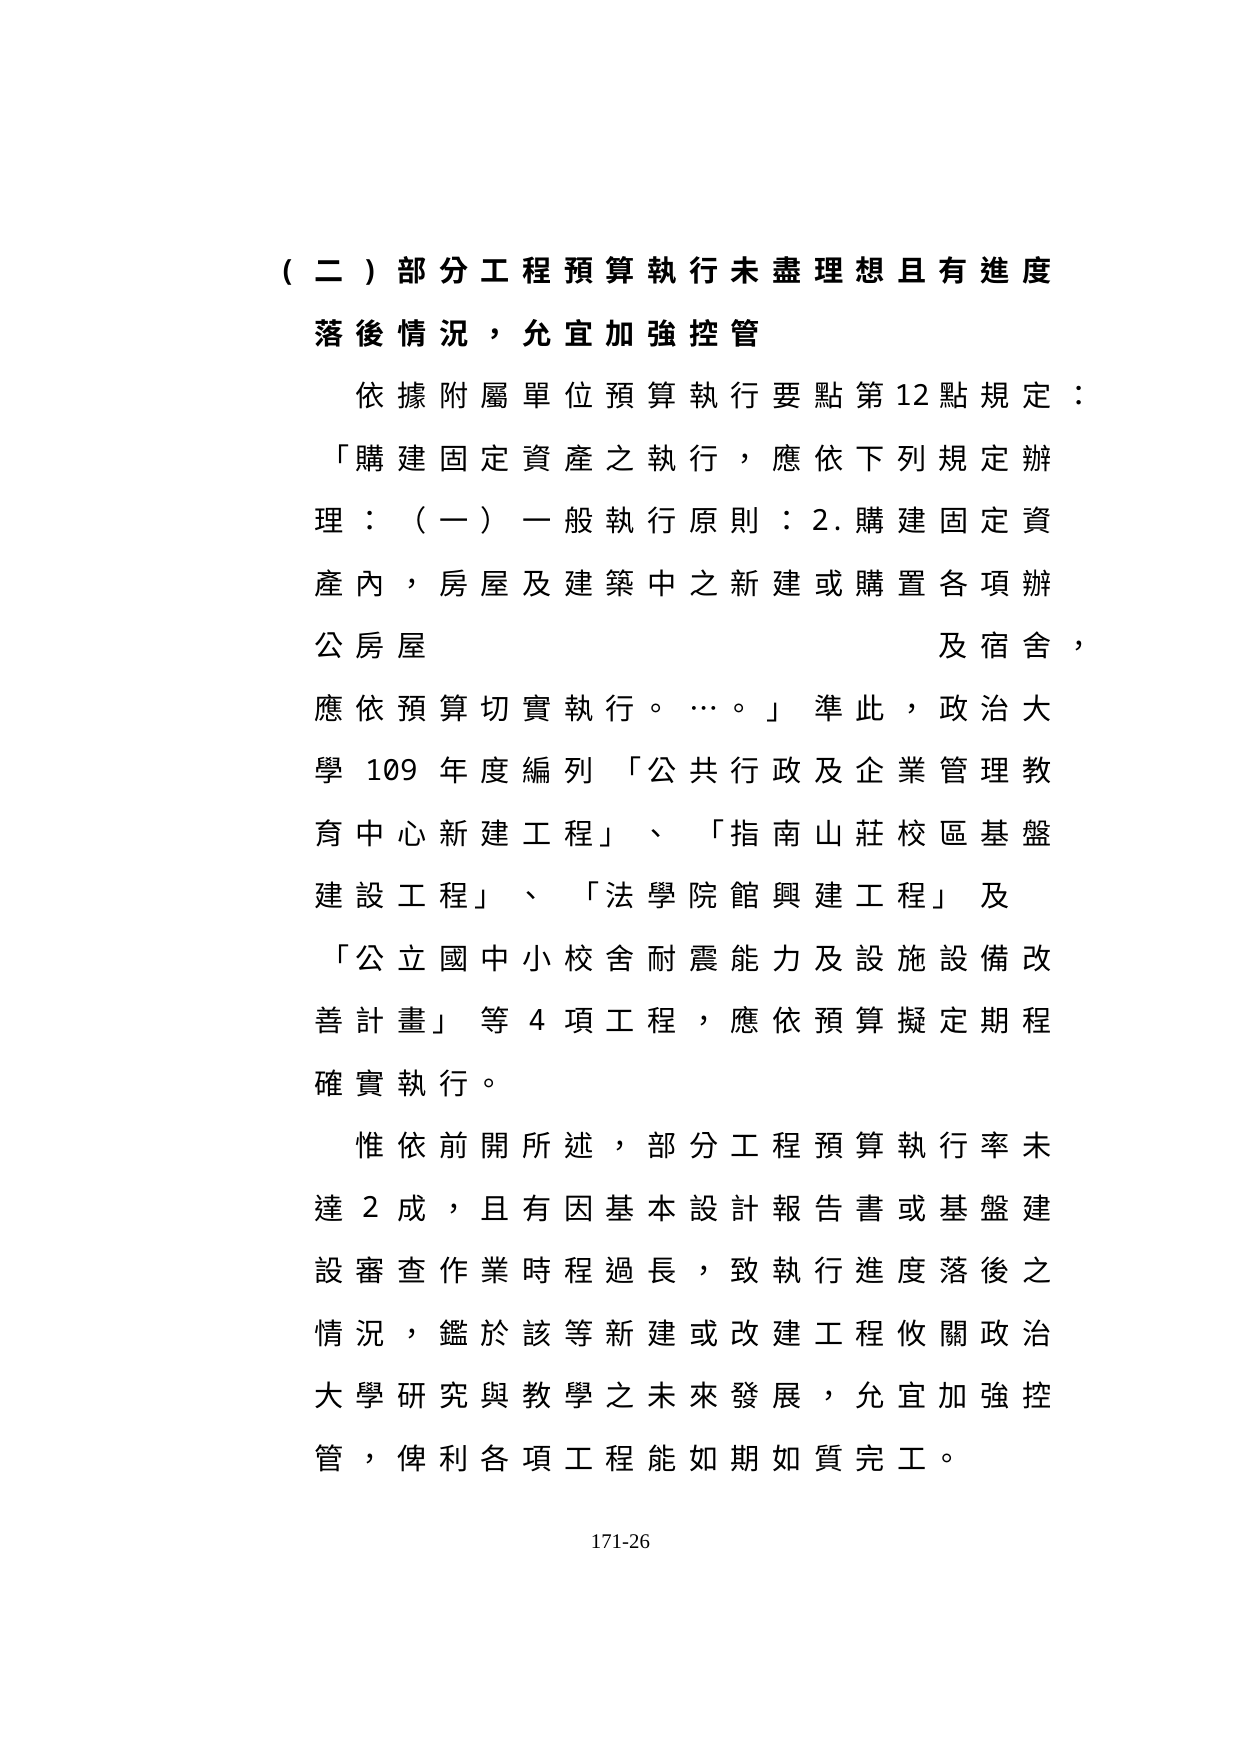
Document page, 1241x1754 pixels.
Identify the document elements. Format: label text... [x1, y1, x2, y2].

text 依據附屬單位預算執行要點第12點規定：「購建固定資產之執行，應依下列規定辦理：（一）一般執行原則：2.購建固定資產內，房屋及建築中之新建或購置各項辦公房屋 及宿舍，應依預算切實執行。…。」準此，政治大學109年度編列「公共行政及企業管理教育中心新建工程」、「指南山莊校區基盤建設工程」、「法學院館興建工程」及「公立國中小校舍耐震能力及設施設備改善計畫」等4項工程，應依預算擬定期程確實執行。 [271, 352, 1058, 1102]
text 惟依前開所述，部分工程預算執行率未達2成，且有因基本設計報告書或基盤建設審查作業時程過長，致執行進度落後之情況，鑑於該等新建或改建工程攸關政治大學研究與教學之未來發展，允宜加強控管，俾利各項工程能如期如質完工。 [271, 1102, 1058, 1477]
text (二)部分工程預算執行未盡理想且有進度落後情況，允宜加強控管 [242, 227, 1058, 352]
